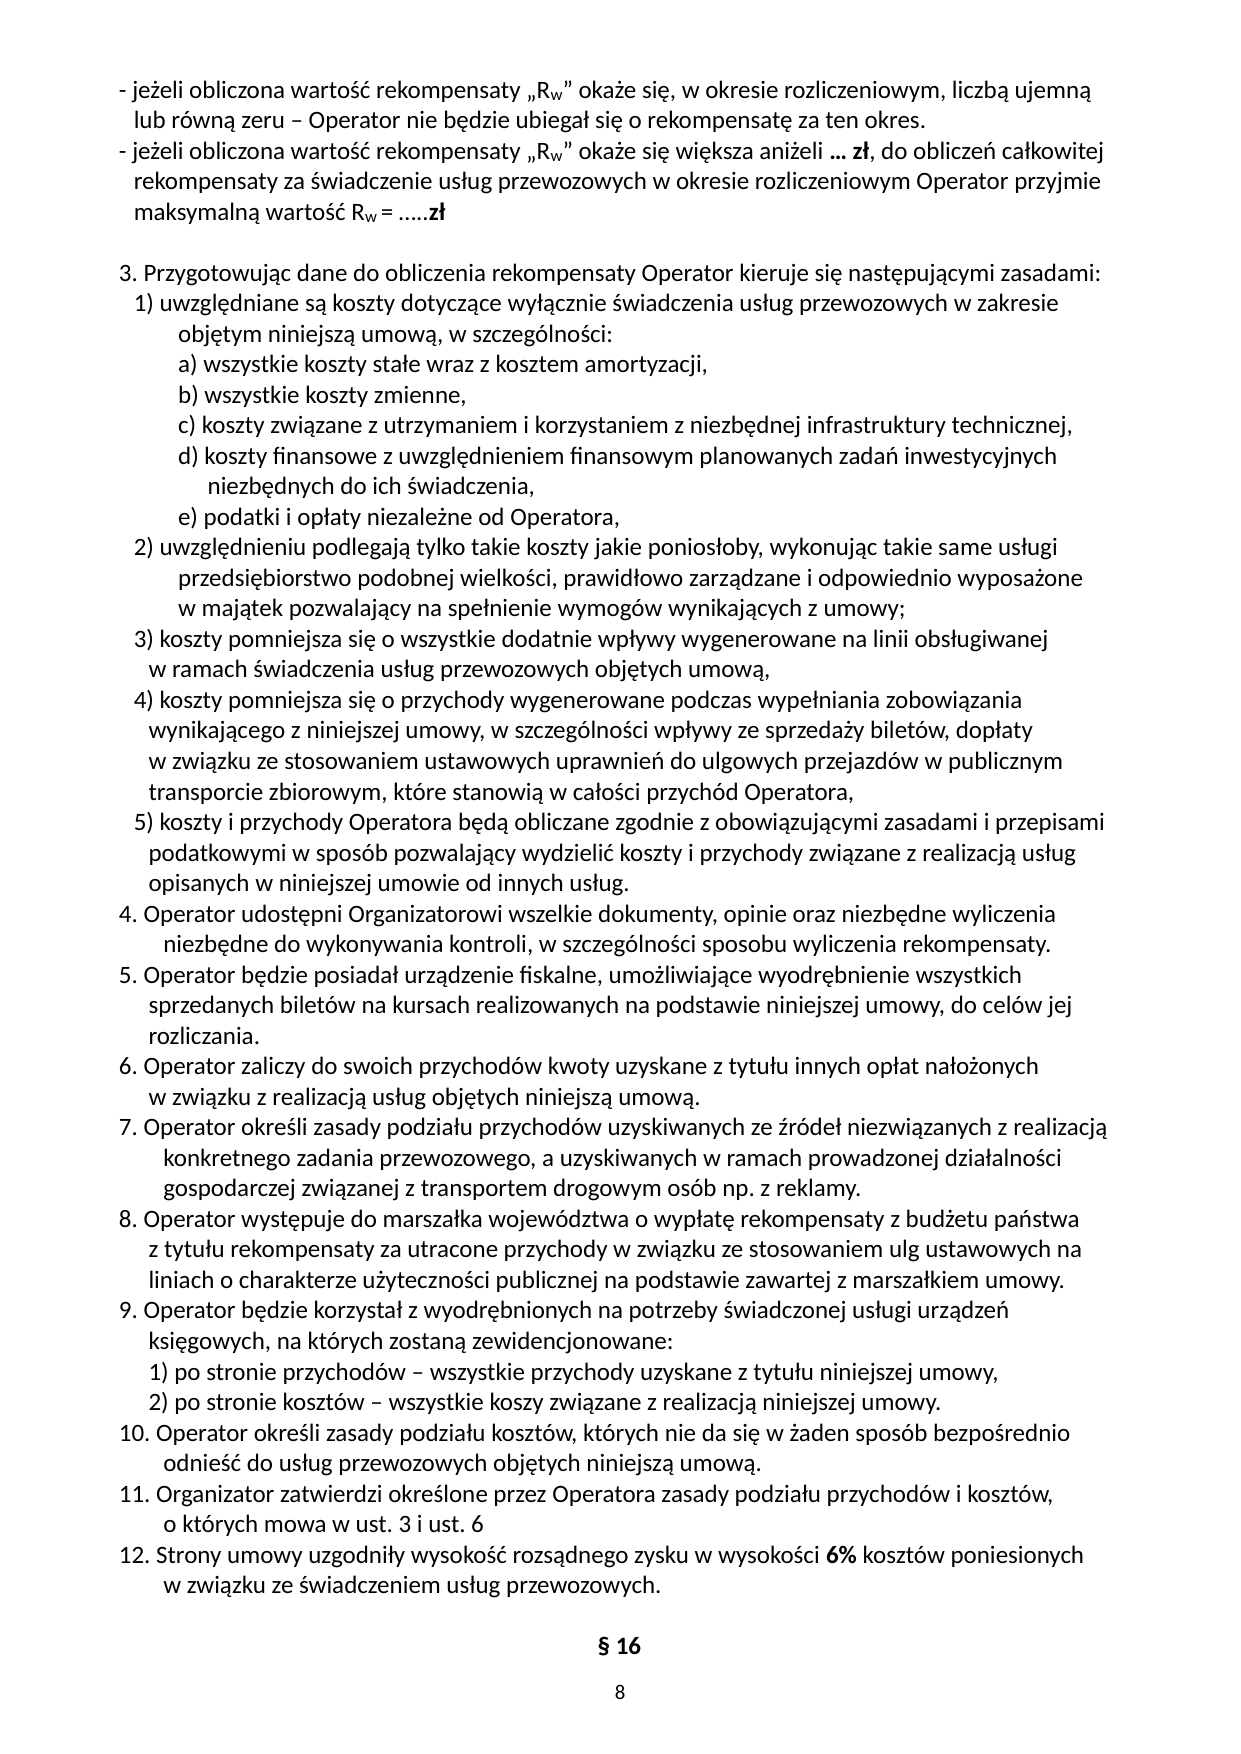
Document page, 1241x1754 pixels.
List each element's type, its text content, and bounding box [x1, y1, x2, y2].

text 2) po stronie kosztów – wszystkie koszy związane z realizacją niniejszej umowy. [148, 1386, 1121, 1417]
text e) podatki i opłaty niezależne od Operatora, [178, 501, 1121, 532]
text - jeżeli obliczona wartość rekompensaty „Rw” okaże się większa aniżeli … zł, do obliczeń całkowitej rekompensaty za świadczenie usług przewozowych w okresie rozliczeniowym Operator przyjmie maksymalną wartość Rw = …..zł [119, 135, 1121, 226]
text 2) uwzględnieniu podlegają tylko takie koszty jakie poniosłoby, wykonując takie same usługi przedsiębiorstwo podobnej wielkości, prawidłowo zarządzane i odpowiednio wyposażone w majątek pozwalający na spełnienie wymogów wynikających z umowy; [133, 532, 1121, 623]
text 3. Przygotowując dane do obliczenia rekompensaty Operator kieruje się następującymi zasadami: [119, 257, 1121, 287]
text 9. Operator będzie korzystał z wyodrębnionych na potrzeby świadczonej usługi urządzeń księgowych, na których zostaną zewidencjonowane: [119, 1294, 1121, 1356]
text 3) koszty pomniejsza się o wszystkie dodatnie wpływy wygenerowane na linii obsługiwanej w ramach świadczenia usług przewozowych objętych umową, [133, 623, 1121, 684]
text 4. Operator udostępni Organizatorowi wszelkie dokumenty, opinie oraz niezbędne wyliczenia niezbędne do wykonywania kontroli, w szczególności sposobu wyliczenia rekompensaty. [119, 898, 1121, 959]
text 1) po stronie przychodów – wszystkie przychody uzyskane z tytułu niniejszej umowy, [148, 1356, 1121, 1386]
text 11. Organizator zatwierdzi określone przez Operatora zasady podziału przychodów i kosztów, o których mowa w ust. 3 i ust. 6 [119, 1478, 1121, 1539]
text 6. Operator zaliczy do swoich przychodów kwoty uzyskane z tytułu innych opłat nałożonych w związku z realizacją usług objętych niniejszą umową. [119, 1050, 1121, 1111]
text - jeżeli obliczona wartość rekompensaty „Rw” okaże się, w okresie rozliczeniowym, liczbą ujemną lub równą zeru – Operator nie będzie ubiegał się o rekompensatę za ten okres. [119, 74, 1121, 135]
text d) koszty finansowe z uwzględnieniem finansowym planowanych zadań inwestycyjnych niezbędnych do ich świadczenia, [178, 440, 1121, 501]
text § 16 [119, 1630, 1119, 1661]
text 10. Operator określi zasady podziału kosztów, których nie da się w żaden sposób bezpośrednio odnieść do usług przewozowych objętych niniejszą umową. [119, 1417, 1121, 1478]
text 7. Operator określi zasady podziału przychodów uzyskiwanych ze źródeł niezwiązanych z realizacją konkretnego zadania przewozowego, a uzyskiwanych w ramach prowadzonej działalności gospodarczej związanej z transportem drogowym osób np. z reklamy. [119, 1111, 1121, 1203]
text 5. Operator będzie posiadał urządzenie fiskalne, umożliwiające wyodrębnienie wszystkich sprzedanych biletów na kursach realizowanych na podstawie niniejszej umowy, do celów jej rozliczania. [119, 959, 1121, 1050]
text a) wszystkie koszty stałe wraz z kosztem amortyzacji, [178, 348, 1121, 379]
text b) wszystkie koszty zmienne, [178, 379, 1121, 409]
text 4) koszty pomniejsza się o przychody wygenerowane podczas wypełniania zobowiązania wynikającego z niniejszej umowy, w szczególności wpływy ze sprzedaży biletów, dopłaty w związku ze stosowaniem ustawowych uprawnień do ulgowych przejazdów w publicznym transporcie zbiorowym, które stanowią w całości przychód Operatora, [133, 684, 1121, 806]
text 1) uwzględniane są koszty dotyczące wyłącznie świadczenia usług przewozowych w zakresie objętym niniejszą umową, w szczególności: [133, 287, 1121, 348]
text 8. Operator występuje do marszałka województwa o wypłatę rekompensaty z budżetu państwa z tytułu rekompensaty za utracone przychody w związku ze stosowaniem ulg ustawowych na liniach o charakterze użyteczności publicznej na podstawie zawartej z marszałkiem umowy. [119, 1203, 1121, 1294]
text 5) koszty i przychody Operatora będą obliczane zgodnie z obowiązującymi zasadami i przepisami podatkowymi w sposób pozwalający wydzielić koszty i przychody związane z realizacją usług opisanych w niniejszej umowie od innych usług. [133, 806, 1121, 898]
text 12. Strony umowy uzgodniły wysokość rozsądnego zysku w wysokości 6% kosztów poniesionych w związku ze świadczeniem usług przewozowych. [119, 1539, 1121, 1600]
text c) koszty związane z utrzymaniem i korzystaniem z niezbędnej infrastruktury technicznej, [178, 409, 1121, 440]
